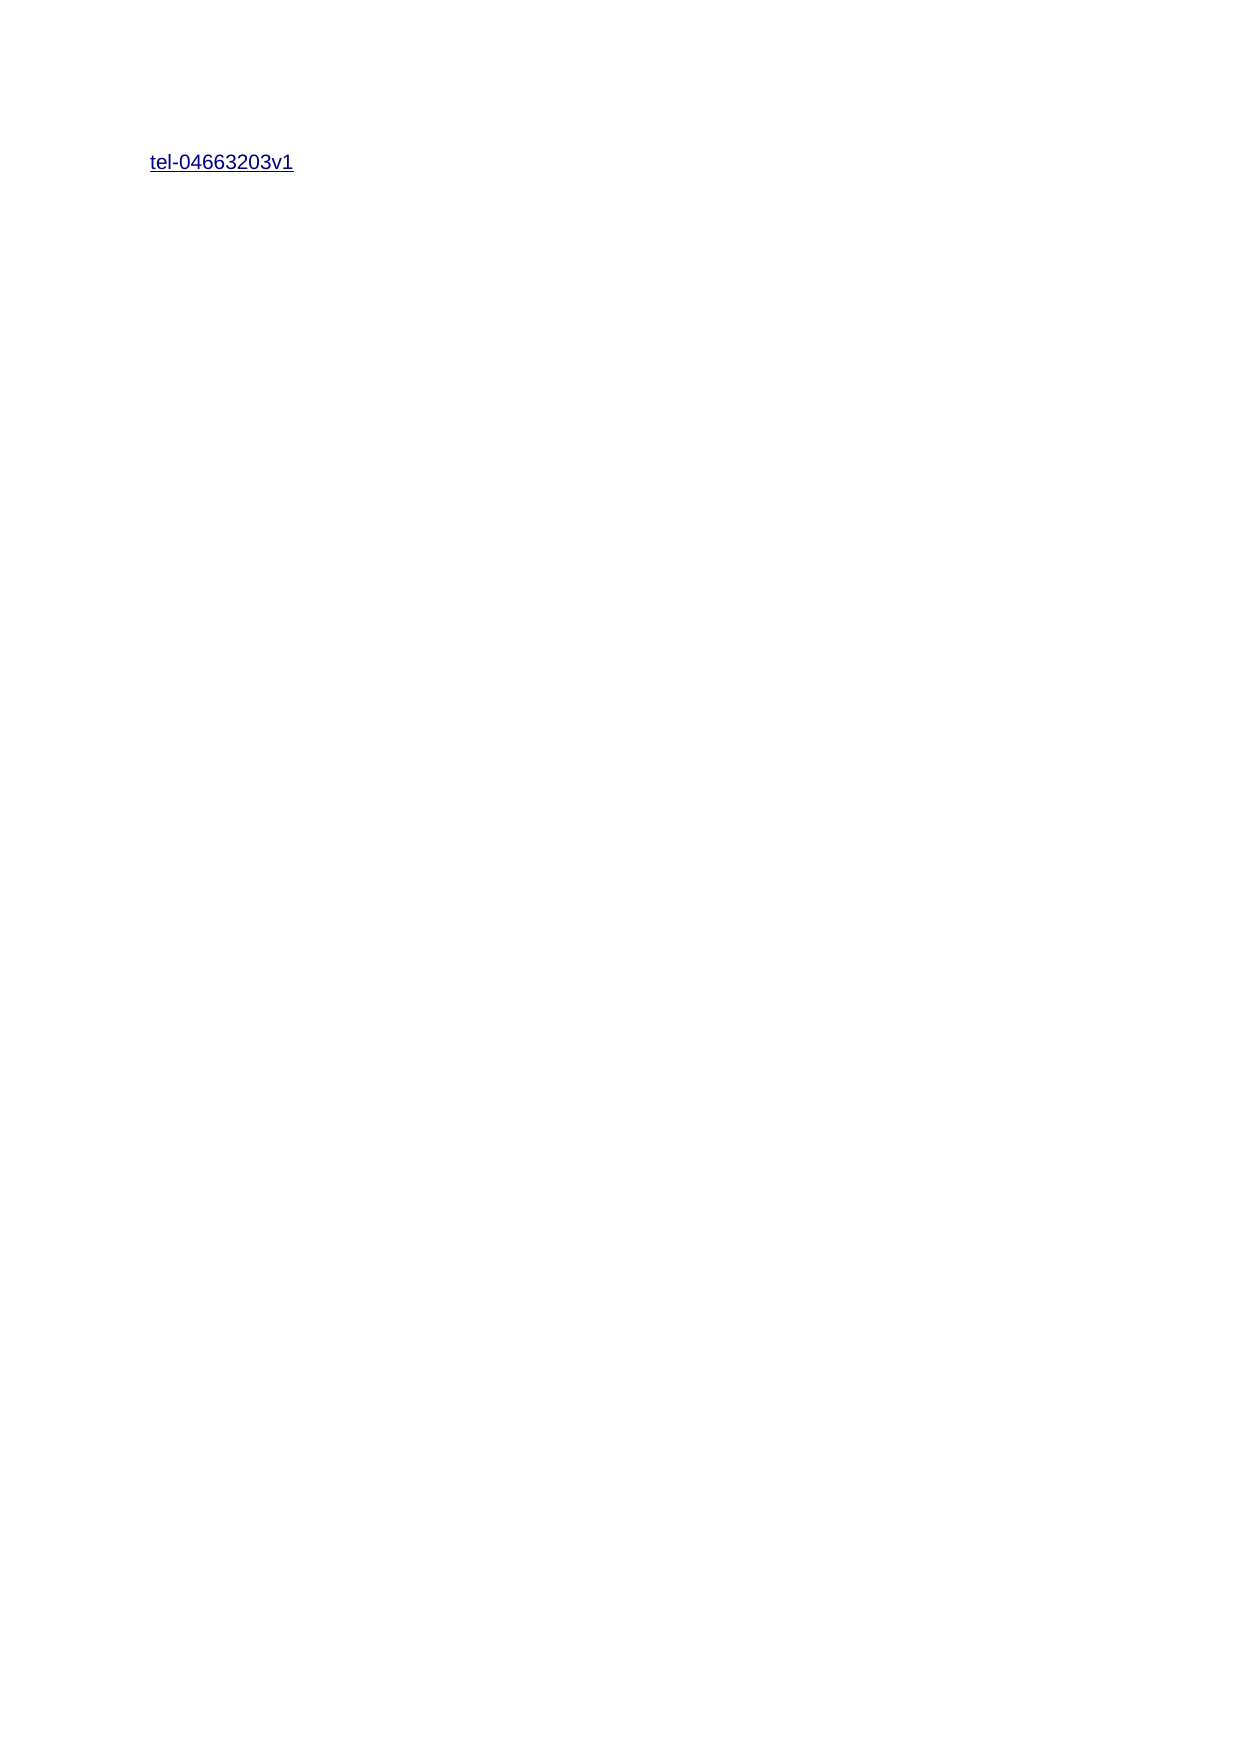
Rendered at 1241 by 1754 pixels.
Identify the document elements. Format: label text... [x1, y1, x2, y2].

table_header tel-04663203v1 [150, 150, 1090, 174]
